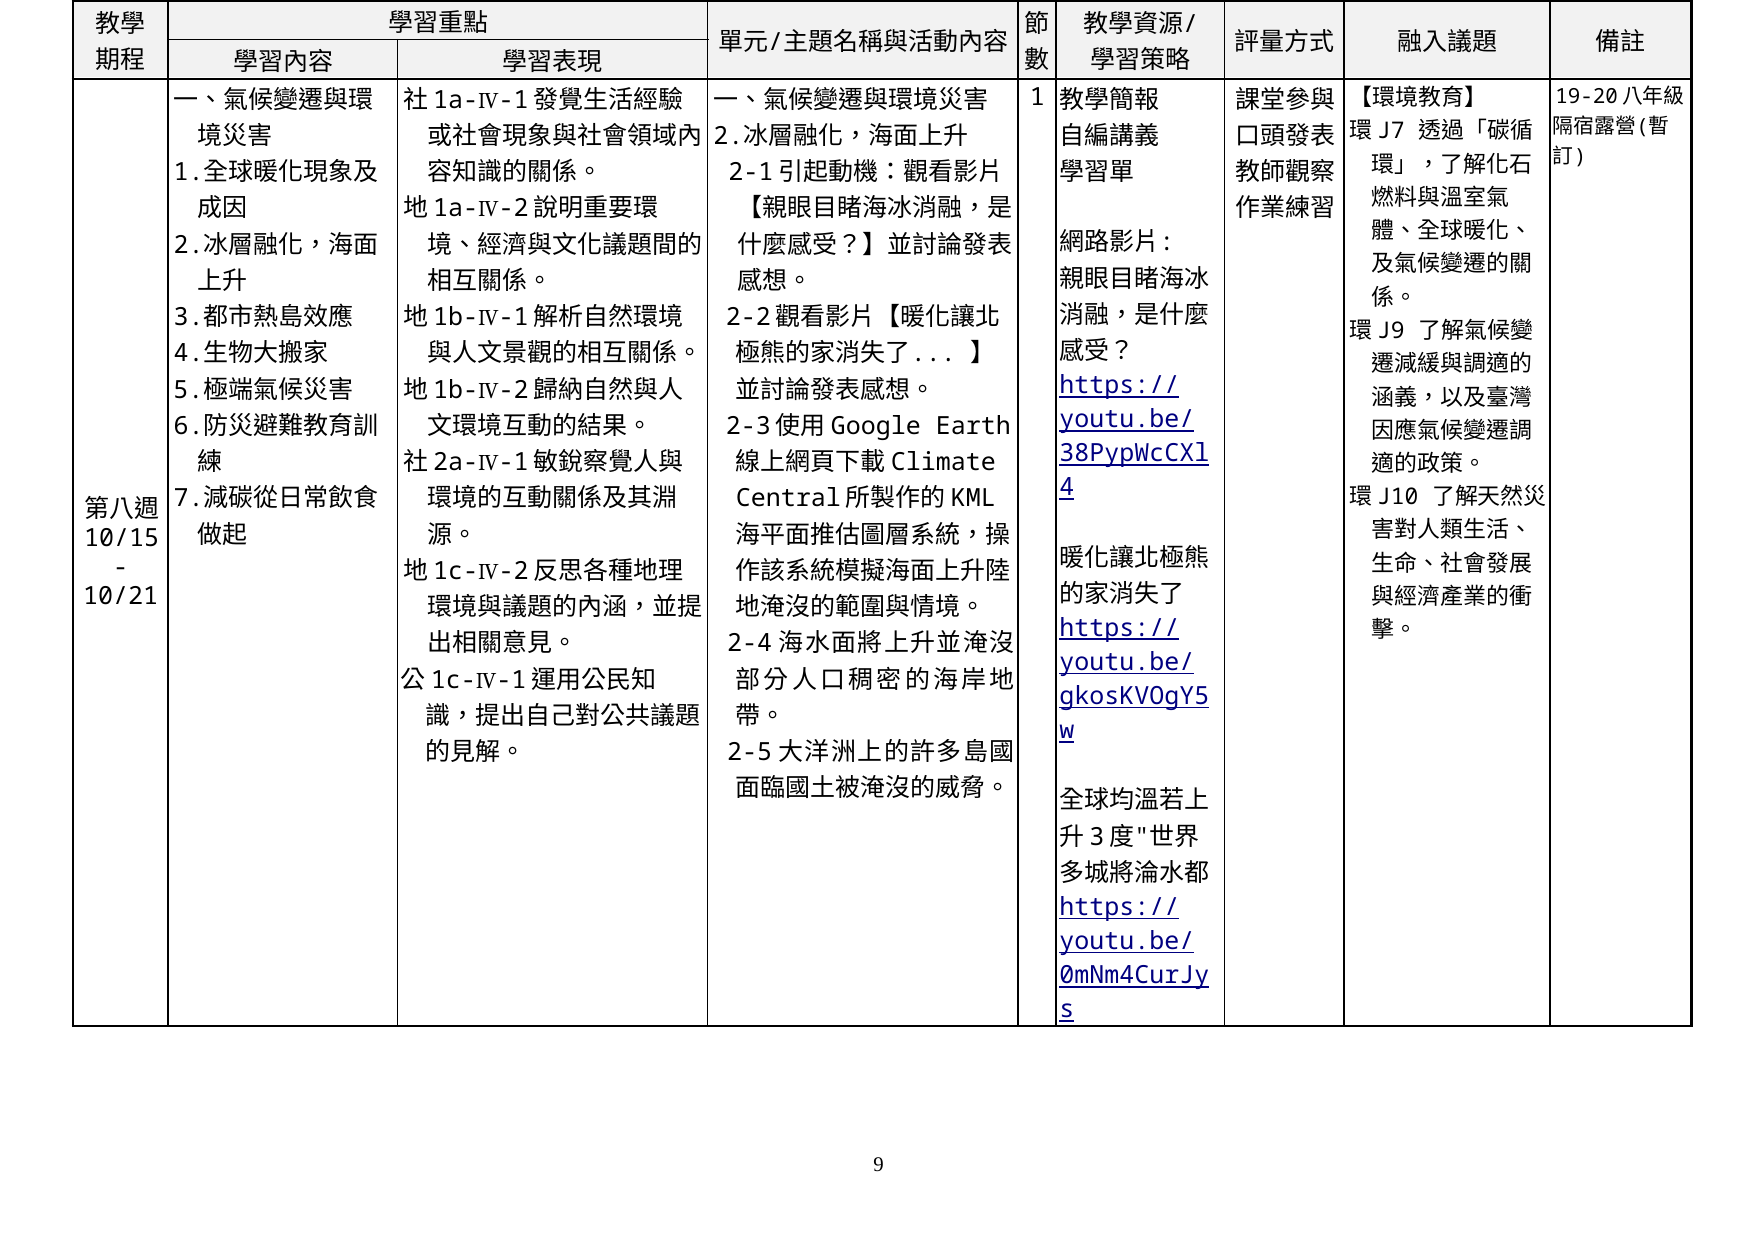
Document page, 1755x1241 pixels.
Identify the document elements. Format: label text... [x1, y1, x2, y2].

table_cell 【環境教育】 環J7 透過「碳循環」，了解化石燃料與溫室氣體、全球暖化、及氣候變遷的關係。 環J9 了解氣候變遷減緩與調適的涵義，以及臺灣因應氣候變遷調適的政策。 環J10 了解天然災害對人類生活、生命、社會發展與經濟產業的衝擊。 [1345, 80, 1549, 1025]
table_cell 一、氣候變遷與環境災害 2.冰層融化，海面上升 2-1引起動機：觀看影片【親眼目睹海冰消融，是什麼感受？】並討論發表感想。 2-2觀看影片【暖化讓北極熊的家消失了... 】並討論發表感想。 2-3使用Google Earth線上網頁下載Climate Central所製作的KML海平面推估圖層系統，操作該系統模擬海面上升陸地淹沒的範圍與情境。 2-4海水面將上升並淹沒部分人口稠密的海岸地帶。 2-5大洋洲上的許多島國面臨國土被淹沒的威脅。 [708, 80, 1017, 1025]
table_cell 19-20八年級隔宿露營(暫訂) [1551, 80, 1690, 1025]
table_header 教學 期程 [74, 2, 167, 77]
table_cell 第八週 10/15-10/21 [74, 80, 167, 1025]
table_cell 學習內容 [169, 40, 397, 77]
table_header 節 數 [1019, 2, 1055, 77]
table_header 評量方式 [1225, 2, 1343, 77]
table_cell 1 [1019, 80, 1055, 1025]
table_cell 學習表現 [398, 40, 707, 77]
table_cell 課堂參與 口頭發表 教師觀察 作業練習 [1225, 80, 1343, 1025]
table_header 教學資源/ 學習策略 [1057, 2, 1224, 77]
table_header 學習重點 [169, 2, 707, 39]
table_header 融入議題 [1345, 2, 1549, 77]
table_cell 一、氣候變遷與環境災害 1.全球暖化現象及成因 2.冰層融化，海面上升 3.都市熱島效應 4.生物大搬家 5.極端氣候災害 6.防災避難教育訓練 7.減碳從日常飲食做起 [169, 80, 397, 1025]
table_cell 教學簡報 自編講義 學習單 網路影片: 親眼目睹海冰消融，是什麼感受？https://youtu.be/38PypWcCXl4 暖化讓北極熊的家消失了 https://youtu.be/gkosKVOgY5w 全球均溫若上升3度"世界多城將淪水都 https://youtu.be/0mNm4CurJys [1057, 80, 1224, 1025]
table_cell 社1a-Ⅳ-1發覺生活經驗或社會現象與社會領域內容知識的關係。 地1a-Ⅳ-2說明重要環境、經濟與文化議題間的相互關係。 地1b-Ⅳ-1解析自然環境與人文景觀的相互關係。 地1b-Ⅳ-2歸納自然與人文環境互動的結果。 社2a-Ⅳ-1敏銳察覺人與環境的互動關係及其淵源。 地1c-Ⅳ-2反思各種地理環境與議題的內涵，並提出相關意見。 公1c-Ⅳ-1運用公民知識，提出自己對公共議題的見解。 [398, 80, 707, 1025]
table_header 單元/主題名稱與活動內容 [708, 2, 1017, 77]
table_header 備註 [1551, 2, 1690, 77]
